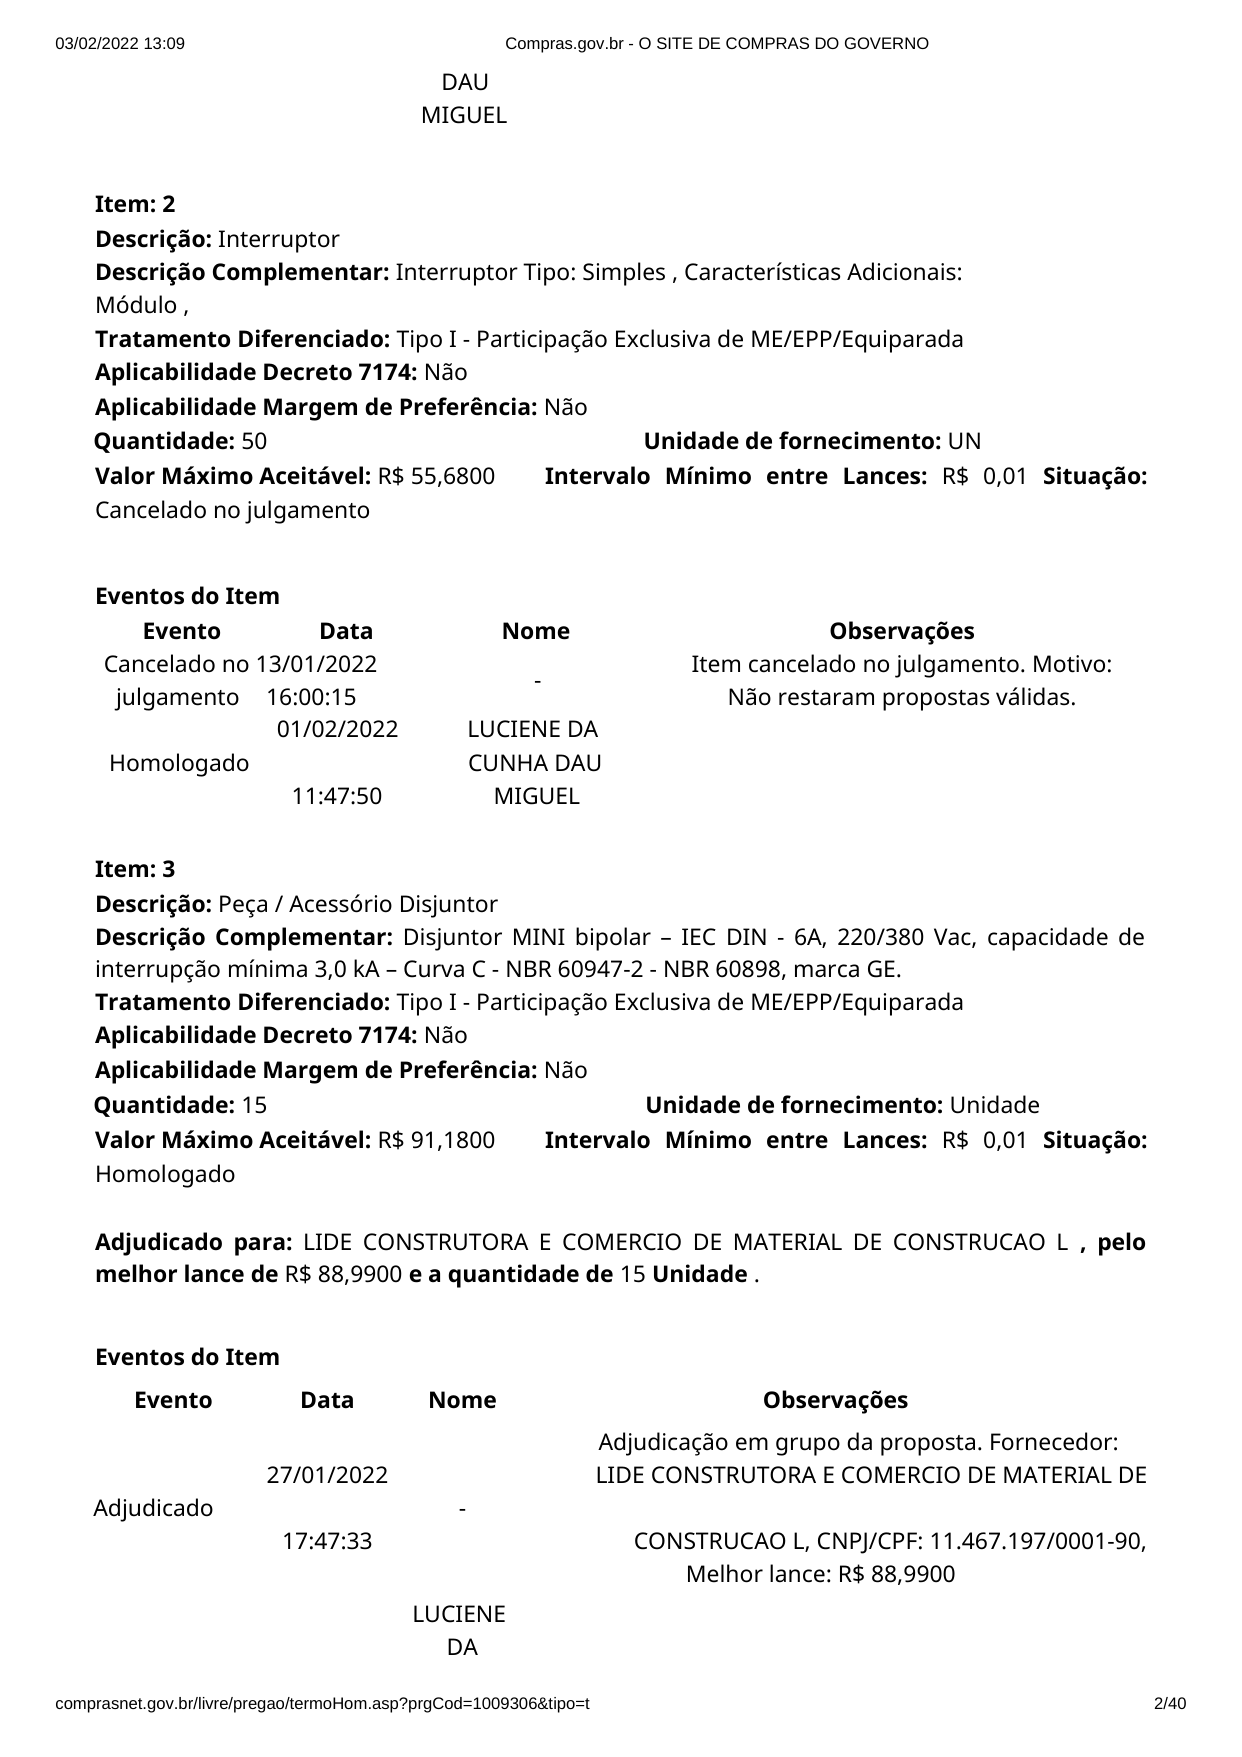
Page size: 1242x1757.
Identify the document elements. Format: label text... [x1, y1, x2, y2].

text Item: 3 [95, 853, 1147, 884]
text Adjudicado para: LIDE CONSTRUTORA E COMERCIO DE MATERIAL DE CONSTRUCAO L , pelo melhor lance de R$ 88,9900 e a quantidade de 15 Unidade . [95, 1226, 1146, 1289]
table_cell [673, 714, 1132, 812]
table_header Observações [673, 615, 1132, 647]
text Valor Máximo Aceitável: R$ 55,6800 Intervalo Mínimo entre Lances: R$ 0,01 Situação: Cancelado no julgamento [95, 460, 1147, 526]
text Aplicabilidade Decreto 7174: Não [95, 1019, 1147, 1050]
text Descrição: Peça / Acessório Disjuntor [95, 888, 1146, 919]
text Descrição: Interruptor [95, 223, 1146, 254]
text Descrição Complementar: Interruptor Tipo: Simples , Características Adicionais: [95, 256, 1146, 287]
text Descrição Complementar: Disjuntor MINI bipolar – IEC DIN - 6A, 220/380 Vac, capacidade de interrupção mínima 3,0 kA – Curva C - NBR 60947-2 - NBR 60898, marca GE. [95, 921, 1146, 984]
text Item: 2 [95, 188, 1147, 219]
table_cell Item cancelado no julgamento. Motivo: Não restaram propostas válidas. [673, 648, 1132, 713]
table_cell LUCIENE DA CUNHA DAU MIGUEL [467, 714, 672, 812]
text DAU [441, 66, 1146, 97]
text 27/01/2022 LIDE CONSTRUTORA E COMERCIO DE MATERIAL DE [93, 1458, 1147, 1490]
text Valor Máximo Aceitável: R$ 91,1800 Intervalo Mínimo entre Lances: R$ 0,01 Situação: Homologado [95, 1123, 1147, 1189]
table_cell - [467, 648, 672, 713]
text Módulo , [95, 289, 1146, 321]
text Quantidade: 15 Unidade de fornecimento: Unidade [93, 1089, 1147, 1120]
text Aplicabilidade Decreto 7174: Não [95, 356, 1147, 387]
text Aplicabilidade Margem de Preferência: Não [95, 1054, 1147, 1085]
text Aplicabilidade Margem de Preferência: Não [95, 390, 1147, 422]
table_header Nome [467, 615, 672, 647]
table_header Evento Data [104, 615, 467, 647]
table_cell 01/02/2022 Homologado 11:47:50 [104, 714, 467, 812]
text Tratamento Diferenciado: Tipo I - Participação Exclusiva de ME/EPP/Equiparada [95, 986, 1146, 1017]
table_cell Cancelado no 13/01/2022 julgamento 16:00:15 [104, 648, 467, 713]
text Quantidade: 50 Unidade de fornecimento: UN [93, 425, 1147, 456]
text Melhor lance: R$ 88,9900 [686, 1558, 1146, 1589]
text Evento Data Nome Observações [93, 1383, 1147, 1415]
text Tratamento Diferenciado: Tipo I - Participação Exclusiva de ME/EPP/Equiparada [95, 322, 1146, 354]
text Eventos do Item [95, 1341, 1147, 1372]
text MIGUEL [421, 99, 1146, 130]
text DA [446, 1631, 1146, 1663]
text Adjudicado - [93, 1492, 1147, 1523]
text LUCIENE [412, 1598, 1146, 1629]
text 17:47:33 CONSTRUCAO L, CNPJ/CPF: 11.467.197/0001-90, [93, 1525, 1147, 1556]
text Adjudicação em grupo da proposta. Fornecedor: [94, 1425, 1119, 1457]
text Eventos do Item [95, 580, 1147, 611]
